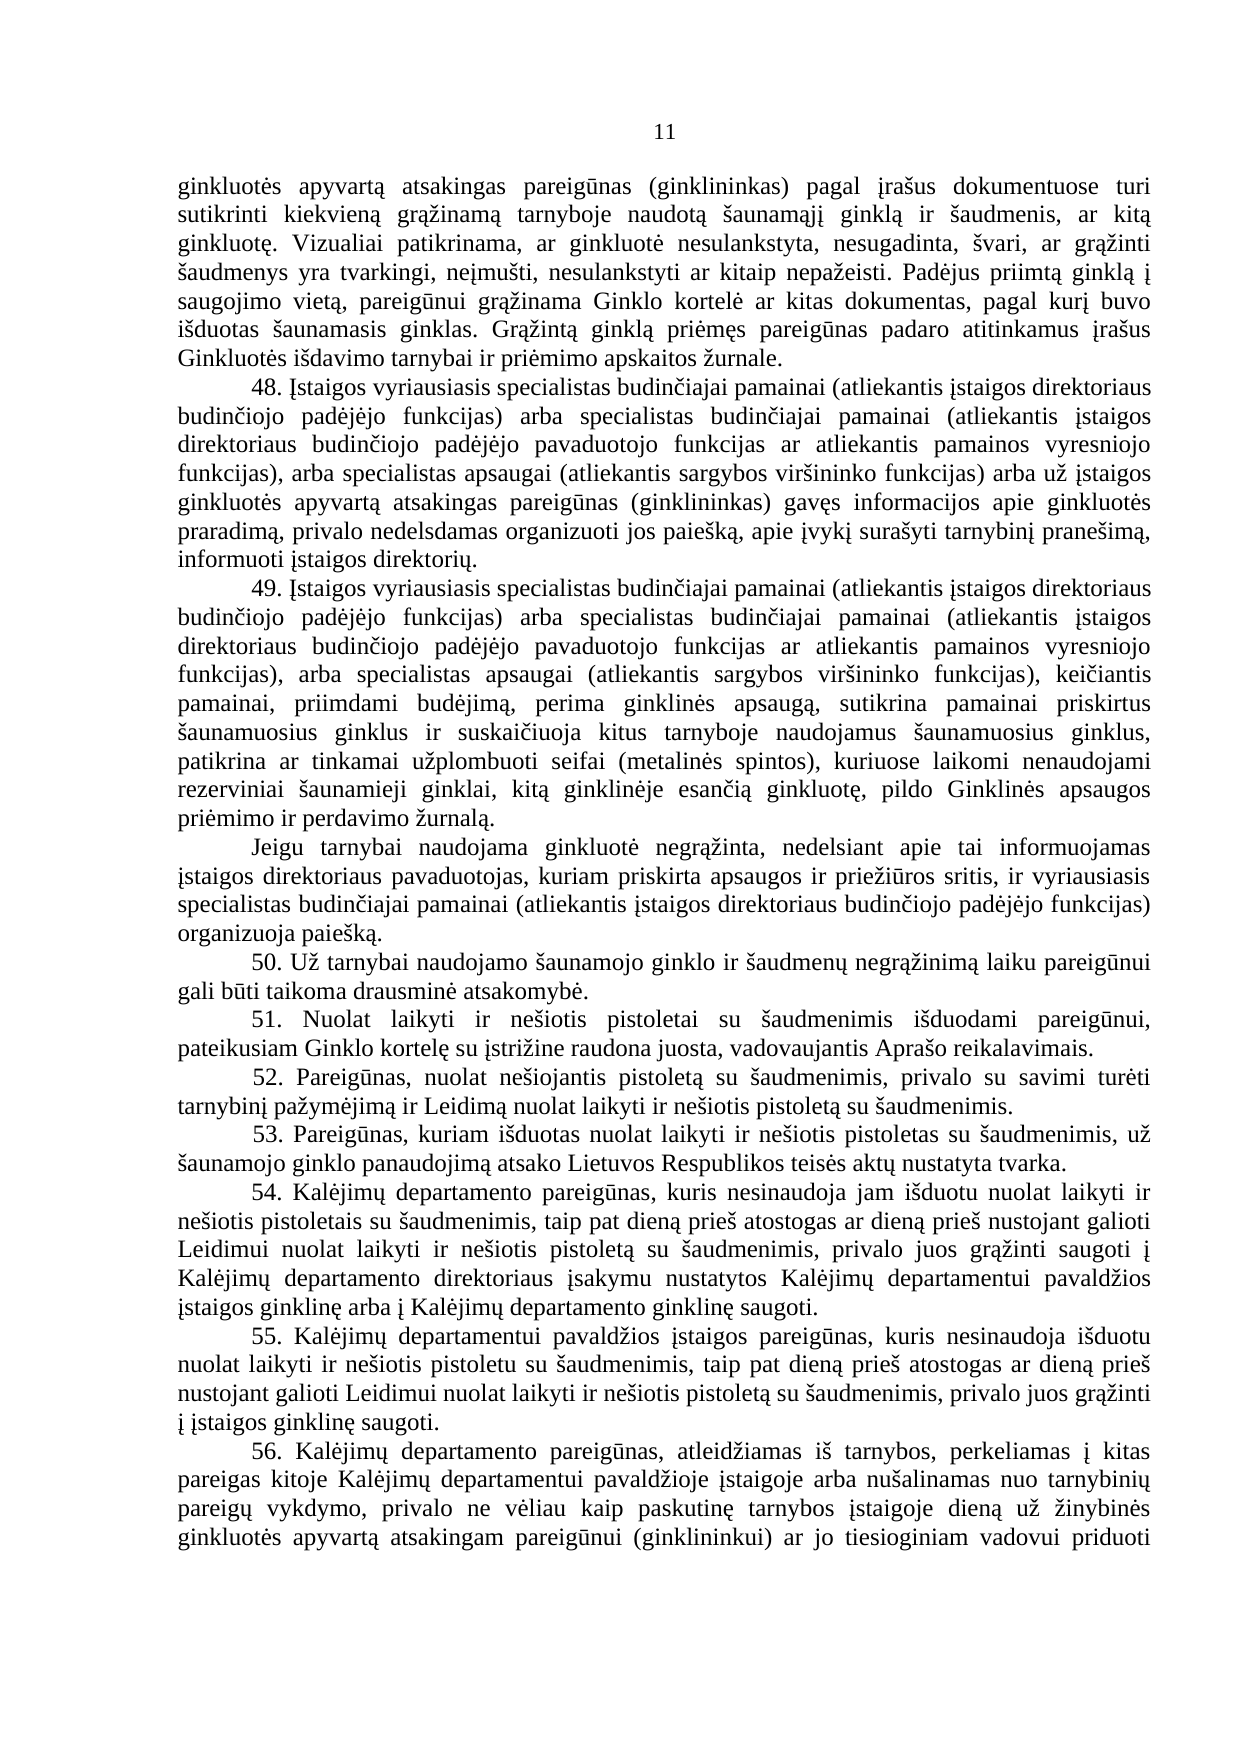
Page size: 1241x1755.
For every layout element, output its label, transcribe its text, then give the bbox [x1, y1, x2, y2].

text 50. Už tarnybai naudojamo šaunamojo ginklo ir šaudmenų negrąžinimą laiku pareigūnui gali būti taikoma drausminė atsakomybė. [177, 947, 1152, 1004]
text 51. Nuolat laikyti ir nešiotis pistoletai su šaudmenimis išduodami pareigūnui, pateikusiam Ginklo kortelę su įstrižine raudona juosta, vadovaujantis Aprašo reikalavimais. [177, 1004, 1152, 1062]
text Jeigu tarnybai naudojama ginkluotė negrąžinta, nedelsiant apie tai informuojamas įstaigos direktoriaus pavaduotojas, kuriam priskirta apsaugos ir priežiūros sritis, ir vyriausiasis specialistas budinčiajai pamainai (atliekantis įstaigos direktoriaus budinčiojo padėjėjo funkcijas) organizuoja paiešką. [177, 832, 1152, 947]
text 48. Įstaigos vyriausiasis specialistas budinčiajai pamainai (atliekantis įstaigos direktoriaus budinčiojo padėjėjo funkcijas) arba specialistas budinčiajai pamainai (atliekantis įstaigos direktoriaus budinčiojo padėjėjo pavaduotojo funkcijas ar atliekantis pamainos vyresniojo funkcijas), arba specialistas apsaugai (atliekantis sargybos viršininko funkcijas) arba už įstaigos ginkluotės apyvartą atsakingas pareigūnas (ginklininkas) gavęs informacijos apie ginkluotės praradimą, privalo nedelsdamas organizuoti jos paiešką, apie įvykį surašyti tarnybinį pranešimą, informuoti įstaigos direktorių. [177, 372, 1152, 573]
text 56. Kalėjimų departamento pareigūnas, atleidžiamas iš tarnybos, perkeliamas į kitas pareigas kitoje Kalėjimų departamentui pavaldžioje įstaigoje arba nušalinamas nuo tarnybinių pareigų vykdymo, privalo ne vėliau kaip paskutinę tarnybos įstaigoje dieną už žinybinės ginkluotės apyvartą atsakingam pareigūnui (ginklininkui) ar jo tiesioginiam vadovui priduoti [177, 1436, 1152, 1551]
text ginkluotės apyvartą atsakingas pareigūnas (ginklininkas) pagal įrašus dokumentuose turi sutikrinti kiekvieną grąžinamą tarnyboje naudotą šaunamąjį ginklą ir šaudmenis, ar kitą ginkluotę. Vizualiai patikrinama, ar ginkluotė nesulankstyta, nesugadinta, švari, ar grąžinti šaudmenys yra tvarkingi, neįmušti, nesulankstyti ar kitaip nepažeisti. Padėjus priimtą ginklą į saugojimo vietą, pareigūnui grąžinama Ginklo kortelė ar kitas dokumentas, pagal kurį buvo išduotas šaunamasis ginklas. Grąžintą ginklą priėmęs pareigūnas padaro atitinkamus įrašus Ginkluotės išdavimo tarnybai ir priėmimo apskaitos žurnale. [177, 171, 1152, 372]
text 49. Įstaigos vyriausiasis specialistas budinčiajai pamainai (atliekantis įstaigos direktoriaus budinčiojo padėjėjo funkcijas) arba specialistas budinčiajai pamainai (atliekantis įstaigos direktoriaus budinčiojo padėjėjo pavaduotojo funkcijas ar atliekantis pamainos vyresniojo funkcijas), arba specialistas apsaugai (atliekantis sargybos viršininko funkcijas), keičiantis pamainai, priimdami budėjimą, perima ginklinės apsaugą, sutikrina pamainai priskirtus šaunamuosius ginklus ir suskaičiuoja kitus tarnyboje naudojamus šaunamuosius ginklus, patikrina ar tinkamai užplombuoti seifai (metalinės spintos), kuriuose laikomi nenaudojami rezerviniai šaunamieji ginklai, kitą ginklinėje esančią ginkluotę, pildo Ginklinės apsaugos priėmimo ir perdavimo žurnalą. [177, 573, 1152, 832]
text 55. Kalėjimų departamentui pavaldžios įstaigos pareigūnas, kuris nesinaudoja išduotu nuolat laikyti ir nešiotis pistoletu su šaudmenimis, taip pat dieną prieš atostogas ar dieną prieš nustojant galioti Leidimui nuolat laikyti ir nešiotis pistoletą su šaudmenimis, privalo juos grąžinti į įstaigos ginklinę saugoti. [177, 1321, 1152, 1436]
text 54. Kalėjimų departamento pareigūnas, kuris nesinaudoja jam išduotu nuolat laikyti ir nešiotis pistoletais su šaudmenimis, taip pat dieną prieš atostogas ar dieną prieš nustojant galioti Leidimui nuolat laikyti ir nešiotis pistoletą su šaudmenimis, privalo juos grąžinti saugoti į Kalėjimų departamento direktoriaus įsakymu nustatytos Kalėjimų departamentui pavaldžios įstaigos ginklinę arba į Kalėjimų departamento ginklinę saugoti. [177, 1177, 1152, 1321]
text 52. Pareigūnas, nuolat nešiojantis pistoletą su šaudmenimis, privalo su savimi turėti tarnybinį pažymėjimą ir Leidimą nuolat laikyti ir nešiotis pistoletą su šaudmenimis. [177, 1062, 1152, 1119]
text 53. Pareigūnas, kuriam išduotas nuolat laikyti ir nešiotis pistoletas su šaudmenimis, už šaunamojo ginklo panaudojimą atsako Lietuvos Respublikos teisės aktų nustatyta tvarka. [177, 1119, 1152, 1177]
